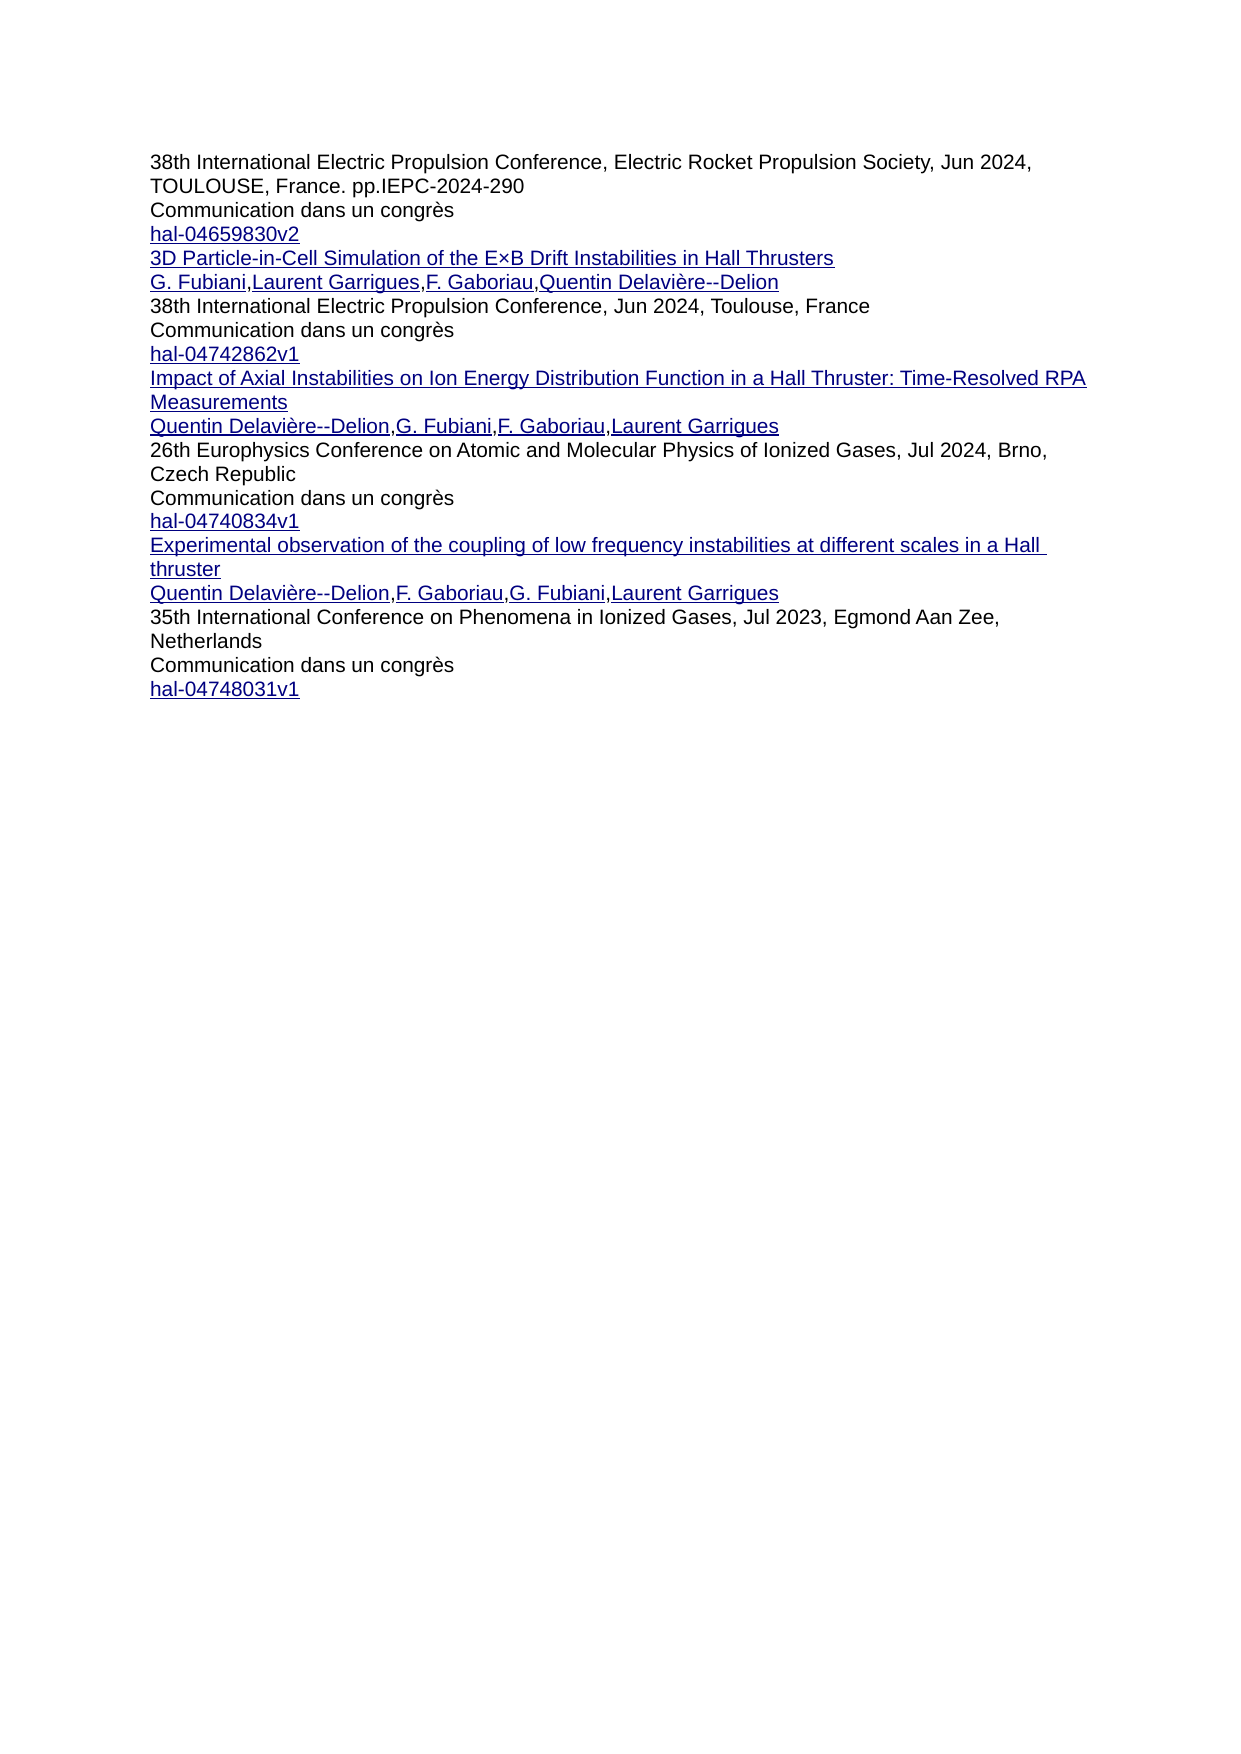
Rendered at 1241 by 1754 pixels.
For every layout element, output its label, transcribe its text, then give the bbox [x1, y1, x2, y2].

table_cell Experimental observation of the coupling of low frequency instabilities at different scales in a Hall thruster Quentin Delavière--Delion,F. Gaboriau,G. Fubiani,Laurent Garrigues 35th International Conference on Phenomena in Ionized Gases, Jul 2023, Egmond Aan Zee, Netherlands Communication dans un congrès hal-04748031v1 [150, 533, 1090, 701]
table_cell 38th International Electric Propulsion Conference, Electric Rocket Propulsion Society, Jun 2024, TOULOUSE, France. pp.IEPC-2024-290 Communication dans un congrès hal-04659830v2 [150, 150, 1090, 246]
table_cell Impact of Axial Instabilities on Ion Energy Distribution Function in a Hall Thruster: Time-Resolved RPA Measurements Quentin Delavière--Delion,G. Fubiani,F. Gaboriau,Laurent Garrigues 26th Europhysics Conference on Atomic and Molecular Physics of Ionized Gases, Jul 2024, Brno, Czech Republic Communication dans un congrès hal-04740834v1 [150, 366, 1090, 533]
table_cell 3D Particle-in-Cell Simulation of the E×B Drift Instabilities in Hall Thrusters G. Fubiani,Laurent Garrigues,F. Gaboriau,Quentin Delavière--Delion 38th International Electric Propulsion Conference, Jun 2024, Toulouse, France Communication dans un congrès hal-04742862v1 [150, 246, 1090, 366]
